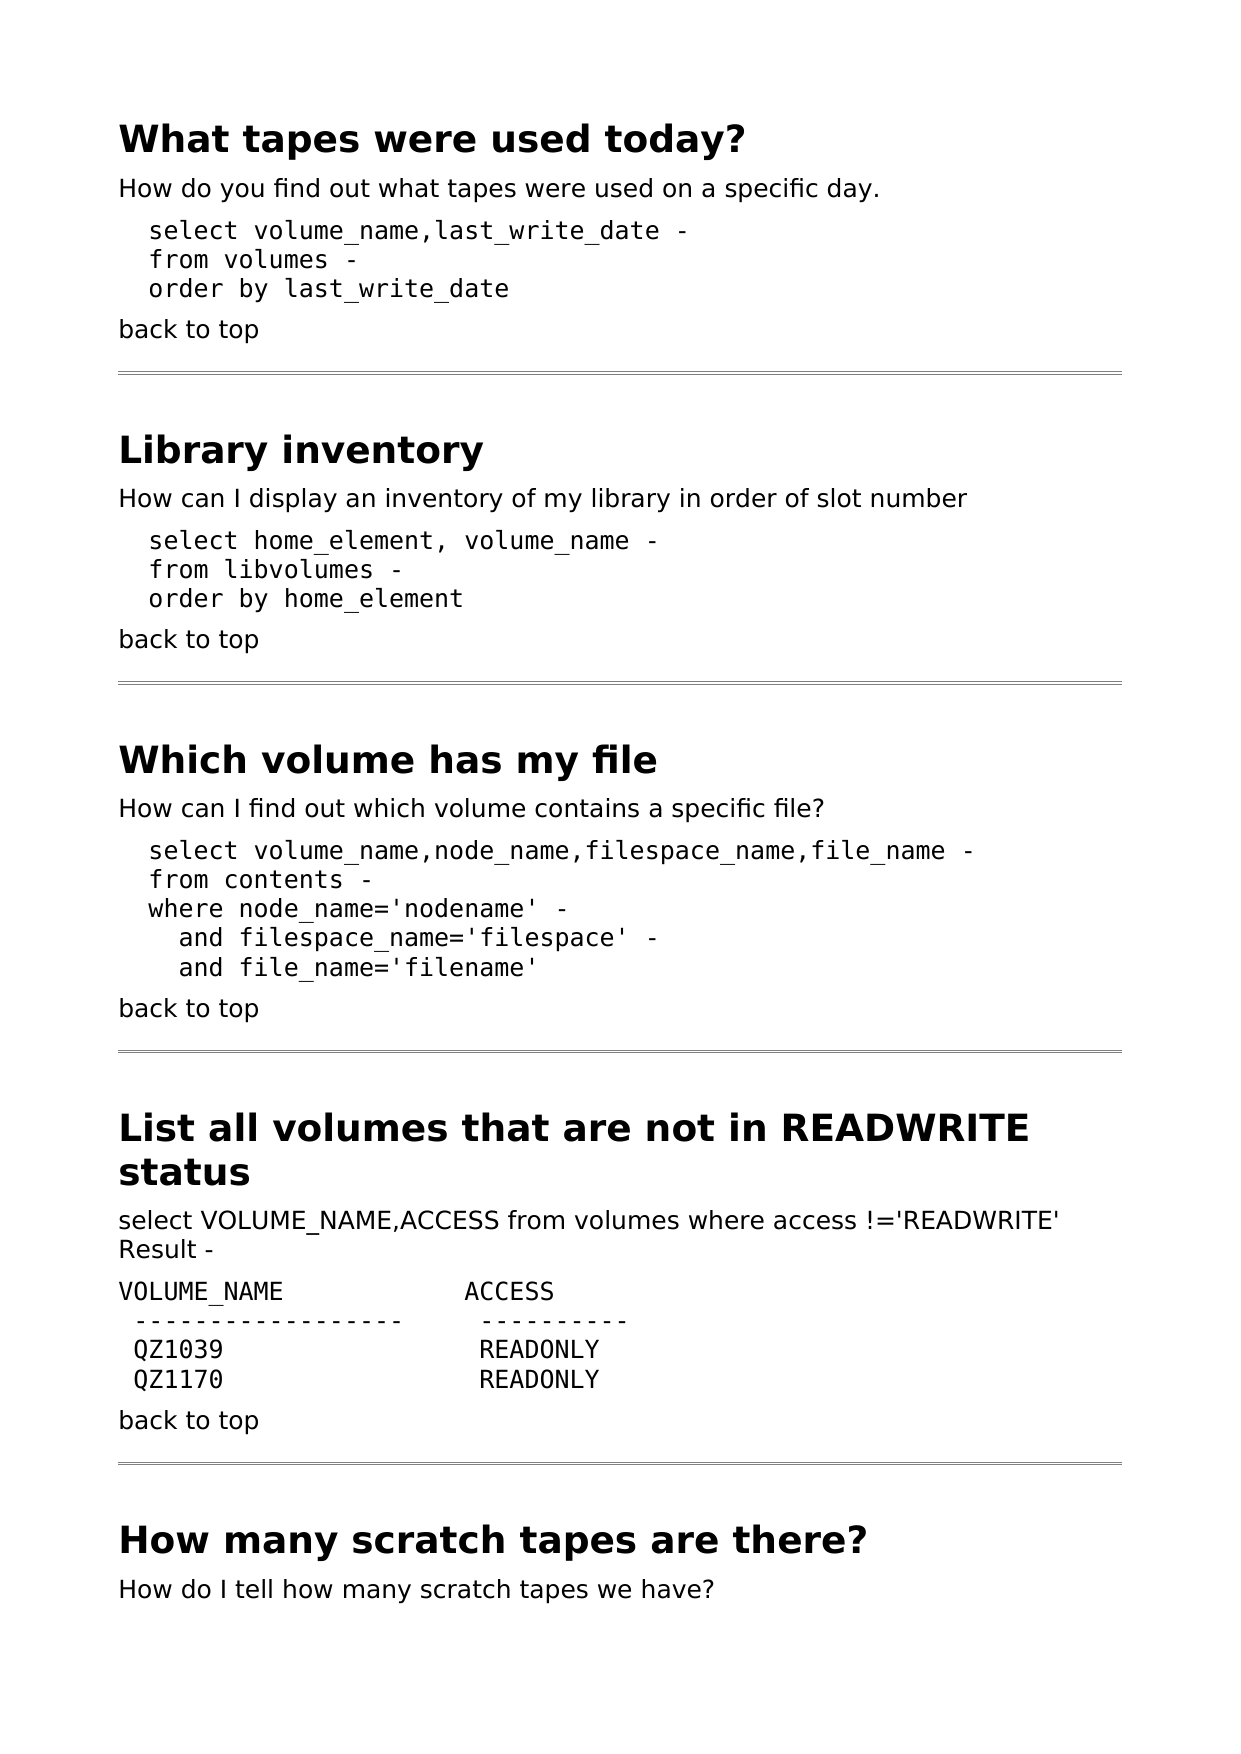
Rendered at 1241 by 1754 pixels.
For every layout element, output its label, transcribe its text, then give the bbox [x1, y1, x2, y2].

subtitle Library inventory [118, 428, 1122, 472]
subtitle List all volumes that are not in READWRITE status [118, 1107, 1122, 1194]
text How can I find out which volume contains a specific file? [118, 794, 1122, 824]
text back to top [118, 315, 1122, 344]
subtitle What tapes were used today? [118, 118, 1122, 162]
text How do you find out what tapes were used on a specific day. [118, 174, 1122, 203]
text How can I display an inventory of my library in order of slot number [118, 484, 1122, 513]
text back to top [118, 625, 1122, 654]
text select VOLUME_NAME,ACCESS from volumes where access !='READWRITE' Result - [118, 1207, 1122, 1265]
subtitle Which volume has my file [118, 738, 1122, 782]
text How do I tell how many scratch tapes we have? [118, 1575, 1122, 1604]
text select volume_name,last_write_date - from volumes - order by last_write_date [118, 216, 1122, 303]
text back to top [118, 1406, 1122, 1435]
text VOLUME_NAME ACCESS ------------------ ---------- QZ1039 READONLY QZ1170 READONLY [118, 1277, 1122, 1394]
text back to top [118, 994, 1122, 1023]
text select volume_name,node_name,filespace_name,file_name - from contents - where node_name='nodename' - and filespace_name='filespace' - and file_name='filename' [118, 836, 1122, 982]
subtitle How many scratch tapes are there? [118, 1519, 1122, 1562]
text select home_element, volume_name - from libvolumes - order by home_element [118, 526, 1122, 613]
